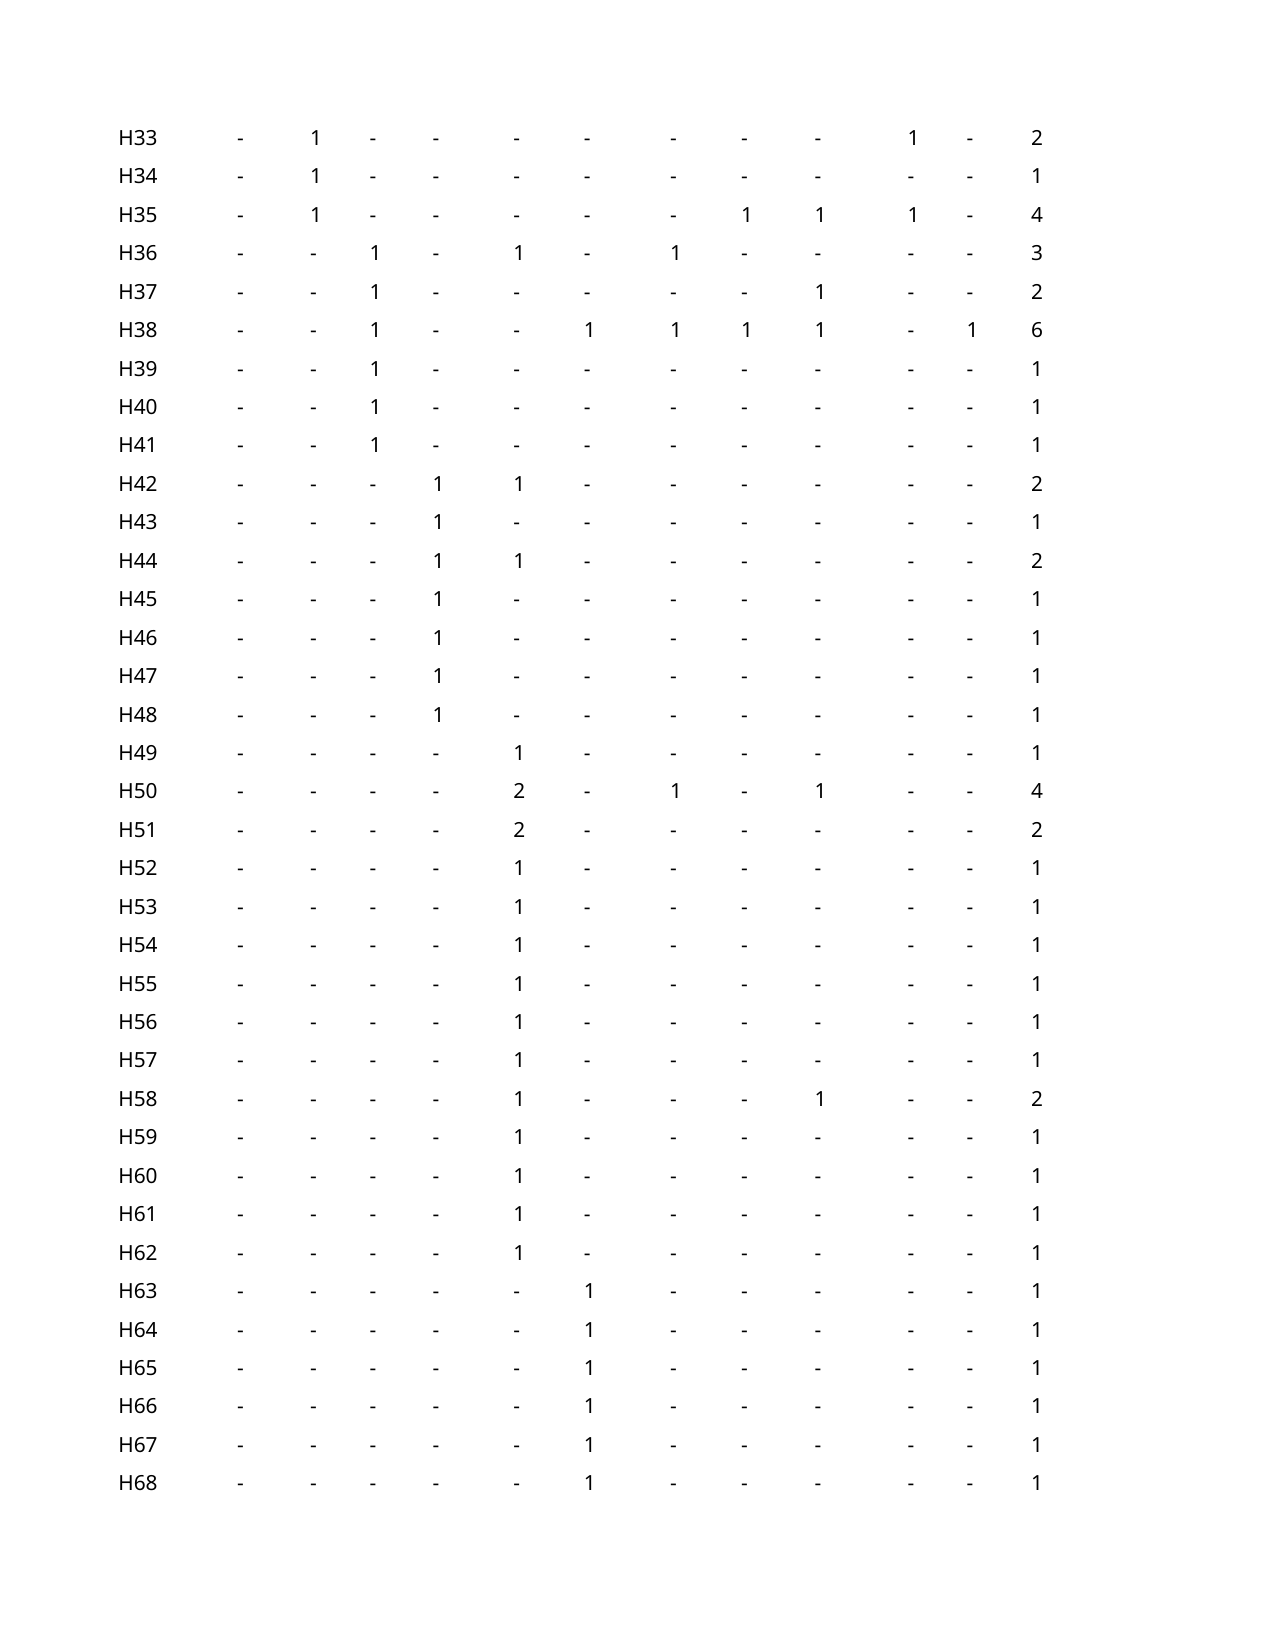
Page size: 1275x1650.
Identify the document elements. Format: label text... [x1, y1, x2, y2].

table_cell - [738, 1041, 811, 1079]
table_cell H61 [115, 1194, 234, 1233]
table_cell - [963, 772, 1028, 810]
table_cell - [234, 656, 307, 695]
table_cell - [510, 1387, 580, 1425]
table_cell 2 [1028, 1079, 1123, 1117]
table_cell - [510, 157, 580, 195]
table_cell - [580, 1156, 667, 1194]
table_cell - [904, 1310, 963, 1348]
table_cell - [234, 887, 307, 925]
table_cell - [307, 541, 366, 579]
table_cell - [738, 272, 811, 310]
table_cell - [811, 1271, 904, 1310]
table_cell - [904, 1041, 963, 1079]
table_cell - [234, 1310, 307, 1348]
table_cell - [580, 1118, 667, 1156]
table_cell - [580, 503, 667, 541]
table_cell - [963, 1194, 1028, 1233]
table_cell 1 [1028, 1387, 1123, 1425]
table_cell - [580, 157, 667, 195]
table_cell 2 [1028, 272, 1123, 310]
table_cell 1 [1028, 695, 1123, 733]
table_cell - [963, 925, 1028, 964]
table_cell H65 [115, 1348, 234, 1387]
table_cell - [366, 1041, 429, 1079]
table_cell 1 [510, 1233, 580, 1271]
table_cell H42 [115, 464, 234, 502]
table_cell - [738, 656, 811, 695]
table_cell - [904, 1464, 963, 1502]
table_cell - [904, 964, 963, 1002]
table_cell 1 [510, 1041, 580, 1079]
table_cell - [429, 925, 510, 964]
table_cell H38 [115, 310, 234, 349]
table_cell - [963, 426, 1028, 464]
table_cell - [738, 157, 811, 195]
table_cell - [904, 272, 963, 310]
table_cell - [429, 964, 510, 1002]
table_cell - [667, 1348, 738, 1387]
table_cell - [234, 925, 307, 964]
table_cell - [429, 1271, 510, 1310]
table_cell - [811, 349, 904, 387]
table_cell - [904, 541, 963, 579]
table_cell - [366, 810, 429, 848]
table_cell - [738, 426, 811, 464]
table_cell H46 [115, 618, 234, 656]
table_cell - [366, 1156, 429, 1194]
table_cell - [811, 118, 904, 157]
table_cell - [429, 1118, 510, 1156]
table_cell - [667, 1041, 738, 1079]
table_cell - [667, 157, 738, 195]
table_cell 1 [510, 1156, 580, 1194]
table_cell - [738, 464, 811, 502]
table_cell 1 [811, 195, 904, 233]
table_cell - [904, 810, 963, 848]
table_cell 1 [811, 1079, 904, 1117]
table_cell - [366, 1271, 429, 1310]
table_cell - [366, 772, 429, 810]
table_cell - [738, 772, 811, 810]
table_cell - [811, 887, 904, 925]
table_cell - [963, 387, 1028, 426]
table_cell - [366, 925, 429, 964]
table_cell - [963, 1425, 1028, 1463]
table_cell - [963, 1002, 1028, 1041]
table_cell - [904, 1079, 963, 1117]
table_cell H52 [115, 849, 234, 887]
table_cell - [904, 1156, 963, 1194]
table_cell - [307, 1118, 366, 1156]
table_cell H66 [115, 1387, 234, 1425]
table_cell - [366, 1194, 429, 1233]
table_cell H51 [115, 810, 234, 848]
table_cell - [366, 541, 429, 579]
table_cell - [811, 695, 904, 733]
table_cell 1 [366, 387, 429, 426]
table_cell 1 [366, 234, 429, 272]
table_cell - [811, 1464, 904, 1502]
table_cell - [429, 349, 510, 387]
table_cell 1 [1028, 1002, 1123, 1041]
table_cell - [904, 656, 963, 695]
table_cell - [963, 1079, 1028, 1117]
table_cell H43 [115, 503, 234, 541]
table_cell - [580, 387, 667, 426]
table_cell - [510, 656, 580, 695]
table_cell - [307, 1156, 366, 1194]
table_cell - [963, 849, 1028, 887]
table_cell 4 [1028, 195, 1123, 233]
table_cell - [429, 387, 510, 426]
table_cell - [429, 157, 510, 195]
table_cell - [667, 541, 738, 579]
table_cell H63 [115, 1271, 234, 1310]
table_cell - [234, 1118, 307, 1156]
table_cell 1 [1028, 579, 1123, 618]
table_cell - [429, 118, 510, 157]
table_cell - [811, 925, 904, 964]
table_cell - [510, 387, 580, 426]
table_cell 2 [1028, 118, 1123, 157]
table_cell - [738, 1156, 811, 1194]
table_cell - [811, 1194, 904, 1233]
table_cell - [234, 579, 307, 618]
table_cell - [580, 733, 667, 772]
table_cell - [366, 964, 429, 1002]
table_cell - [307, 1079, 366, 1117]
table_cell - [904, 310, 963, 349]
table_cell - [963, 656, 1028, 695]
table_cell 1 [1028, 1041, 1123, 1079]
table_cell - [904, 1233, 963, 1271]
table_cell 1 [580, 1310, 667, 1348]
table_cell - [234, 1271, 307, 1310]
table_cell - [580, 1002, 667, 1041]
table_cell - [510, 310, 580, 349]
table_cell - [234, 234, 307, 272]
table_cell - [307, 387, 366, 426]
table_cell - [234, 1041, 307, 1079]
table_cell - [811, 1041, 904, 1079]
table_cell - [667, 503, 738, 541]
table_cell - [234, 618, 307, 656]
table_cell - [580, 272, 667, 310]
table_cell - [307, 849, 366, 887]
table_cell - [234, 1348, 307, 1387]
table_cell H33 [115, 118, 234, 157]
table_cell - [307, 1233, 366, 1271]
table_cell - [963, 887, 1028, 925]
table_cell 1 [429, 656, 510, 695]
table_cell H54 [115, 925, 234, 964]
table_cell - [738, 733, 811, 772]
table_cell - [234, 118, 307, 157]
table_cell - [580, 1041, 667, 1079]
table_cell - [811, 656, 904, 695]
table_cell H34 [115, 157, 234, 195]
table_cell H36 [115, 234, 234, 272]
table_cell H35 [115, 195, 234, 233]
table_cell 1 [738, 195, 811, 233]
table_cell 1 [1028, 1348, 1123, 1387]
table_cell 1 [1028, 925, 1123, 964]
table_cell - [667, 349, 738, 387]
table_cell 1 [510, 464, 580, 502]
table_cell - [580, 925, 667, 964]
table_cell 1 [1028, 1271, 1123, 1310]
table_cell 1 [1028, 349, 1123, 387]
table_cell - [234, 772, 307, 810]
table_cell - [667, 118, 738, 157]
table_cell - [963, 1041, 1028, 1079]
table_cell - [738, 1079, 811, 1117]
table_cell - [738, 964, 811, 1002]
table_cell - [811, 733, 904, 772]
table_cell - [234, 272, 307, 310]
table_cell - [963, 695, 1028, 733]
table_cell - [366, 157, 429, 195]
table_cell - [234, 541, 307, 579]
table_cell - [510, 272, 580, 310]
table_cell - [667, 387, 738, 426]
table_cell - [234, 1194, 307, 1233]
table_cell - [366, 1002, 429, 1041]
table_cell 1 [580, 1464, 667, 1502]
table_cell - [234, 157, 307, 195]
table_cell - [811, 1156, 904, 1194]
table_cell - [429, 1464, 510, 1502]
table_cell - [234, 695, 307, 733]
table_cell - [234, 1425, 307, 1463]
table_cell - [429, 426, 510, 464]
table_cell - [366, 1464, 429, 1502]
table_cell - [234, 1387, 307, 1425]
table_cell - [429, 272, 510, 310]
table_cell 1 [510, 887, 580, 925]
table_cell - [811, 503, 904, 541]
table_cell - [429, 195, 510, 233]
table_cell 2 [1028, 810, 1123, 848]
table_cell - [811, 1348, 904, 1387]
table_cell - [738, 849, 811, 887]
table_cell - [738, 1310, 811, 1348]
table_cell 1 [429, 464, 510, 502]
table_cell - [738, 1387, 811, 1425]
table_cell - [366, 579, 429, 618]
table_cell 1 [510, 1079, 580, 1117]
table_cell - [234, 849, 307, 887]
table_cell - [234, 426, 307, 464]
table_cell - [510, 579, 580, 618]
table_cell - [234, 387, 307, 426]
table_cell - [234, 310, 307, 349]
table_cell - [811, 426, 904, 464]
table_cell 1 [904, 118, 963, 157]
table_cell - [963, 1156, 1028, 1194]
table_cell 1 [1028, 964, 1123, 1002]
table_cell - [307, 656, 366, 695]
table_cell - [234, 464, 307, 502]
table_cell - [811, 1387, 904, 1425]
table_cell - [963, 1310, 1028, 1348]
table_cell - [580, 887, 667, 925]
table_cell - [667, 1156, 738, 1194]
table_cell - [510, 1348, 580, 1387]
table_cell - [580, 579, 667, 618]
table_cell - [738, 1194, 811, 1233]
table_cell - [307, 503, 366, 541]
table_cell - [510, 118, 580, 157]
table_cell 2 [510, 810, 580, 848]
table_cell - [667, 195, 738, 233]
table_cell - [366, 1079, 429, 1117]
table_cell - [963, 810, 1028, 848]
table_cell - [429, 1156, 510, 1194]
table_cell - [580, 849, 667, 887]
table_cell - [429, 1233, 510, 1271]
table_cell - [307, 810, 366, 848]
table_cell - [738, 925, 811, 964]
table_cell - [580, 1194, 667, 1233]
table_cell - [904, 426, 963, 464]
table_cell 1 [429, 579, 510, 618]
table_cell - [963, 349, 1028, 387]
table_cell - [307, 464, 366, 502]
table_cell 1 [811, 310, 904, 349]
table_cell H67 [115, 1425, 234, 1463]
table_cell - [667, 464, 738, 502]
table_cell - [580, 1079, 667, 1117]
table_cell - [667, 1387, 738, 1425]
table_cell - [429, 1079, 510, 1117]
table_cell 1 [510, 1002, 580, 1041]
table_cell - [429, 1348, 510, 1387]
table_cell - [904, 579, 963, 618]
table_cell - [667, 1079, 738, 1117]
table_cell - [510, 1271, 580, 1310]
table_cell 1 [1028, 503, 1123, 541]
table_cell - [738, 1271, 811, 1310]
table_cell - [234, 964, 307, 1002]
table_cell - [904, 1387, 963, 1425]
table_cell - [580, 695, 667, 733]
table_cell - [667, 656, 738, 695]
table_cell H53 [115, 887, 234, 925]
table_cell - [307, 579, 366, 618]
table_cell - [234, 1156, 307, 1194]
table_cell H39 [115, 349, 234, 387]
table_cell 4 [1028, 772, 1123, 810]
table_cell - [904, 503, 963, 541]
table_cell - [307, 1194, 366, 1233]
table_cell - [811, 234, 904, 272]
table_cell - [307, 1387, 366, 1425]
table_cell 1 [1028, 1464, 1123, 1502]
table_cell 1 [510, 1194, 580, 1233]
table_cell 1 [366, 426, 429, 464]
table_cell 1 [580, 310, 667, 349]
table_cell - [234, 195, 307, 233]
table_cell - [307, 695, 366, 733]
table_cell - [738, 503, 811, 541]
table_cell H57 [115, 1041, 234, 1079]
table_cell - [738, 618, 811, 656]
table_cell 1 [510, 1118, 580, 1156]
table_cell - [580, 656, 667, 695]
table_cell - [366, 464, 429, 502]
table_cell - [963, 195, 1028, 233]
table_cell 1 [429, 618, 510, 656]
table_cell - [904, 1118, 963, 1156]
table_cell - [366, 1387, 429, 1425]
table_cell - [811, 964, 904, 1002]
table_cell - [811, 464, 904, 502]
table_cell - [667, 579, 738, 618]
table_cell - [963, 1464, 1028, 1502]
table_cell - [667, 1002, 738, 1041]
table_cell 1 [510, 541, 580, 579]
table_cell - [366, 887, 429, 925]
table_cell 1 [1028, 887, 1123, 925]
table_cell - [738, 1348, 811, 1387]
table_cell - [963, 464, 1028, 502]
table_cell H64 [115, 1310, 234, 1348]
table_cell - [904, 618, 963, 656]
table_cell - [307, 772, 366, 810]
table_cell H37 [115, 272, 234, 310]
table_cell - [307, 272, 366, 310]
table_cell - [429, 810, 510, 848]
table_cell - [963, 618, 1028, 656]
table_cell - [667, 272, 738, 310]
table_cell - [366, 849, 429, 887]
table_cell - [234, 503, 307, 541]
table_cell 1 [1028, 1118, 1123, 1156]
table_cell - [307, 1002, 366, 1041]
table_cell - [667, 733, 738, 772]
table_cell - [429, 1194, 510, 1233]
table_cell - [963, 272, 1028, 310]
table_cell - [963, 964, 1028, 1002]
table_cell 1 [1028, 1425, 1123, 1463]
table_cell - [366, 695, 429, 733]
table_cell - [510, 1464, 580, 1502]
table_cell - [738, 1233, 811, 1271]
table_cell - [963, 157, 1028, 195]
table_cell - [963, 503, 1028, 541]
table_cell - [307, 618, 366, 656]
table_cell - [904, 849, 963, 887]
table_cell H60 [115, 1156, 234, 1194]
table_cell - [667, 1464, 738, 1502]
table_cell H56 [115, 1002, 234, 1041]
table_cell 1 [366, 272, 429, 310]
table_cell - [429, 887, 510, 925]
table_cell - [429, 234, 510, 272]
table_cell - [667, 1233, 738, 1271]
table_cell 1 [510, 925, 580, 964]
table_cell - [510, 1425, 580, 1463]
table_cell 2 [1028, 541, 1123, 579]
table_cell - [307, 426, 366, 464]
table_cell - [580, 195, 667, 233]
table_cell - [667, 1425, 738, 1463]
table_cell - [429, 310, 510, 349]
table_cell - [667, 426, 738, 464]
table_cell 1 [429, 541, 510, 579]
table_cell H59 [115, 1118, 234, 1156]
table_cell H40 [115, 387, 234, 426]
table_cell - [510, 618, 580, 656]
table_cell - [307, 1425, 366, 1463]
table_cell - [738, 1425, 811, 1463]
table_cell - [234, 1079, 307, 1117]
table_cell - [366, 1348, 429, 1387]
table_cell H49 [115, 733, 234, 772]
table_cell H48 [115, 695, 234, 733]
table_cell - [738, 234, 811, 272]
table_cell 1 [1028, 157, 1123, 195]
table_cell - [366, 118, 429, 157]
table_cell - [738, 810, 811, 848]
table_cell 1 [1028, 1233, 1123, 1271]
table_cell - [904, 772, 963, 810]
table_cell - [510, 426, 580, 464]
table_cell - [307, 733, 366, 772]
table_cell - [580, 349, 667, 387]
table_cell 1 [1028, 618, 1123, 656]
table_cell - [429, 772, 510, 810]
table_cell - [963, 579, 1028, 618]
table_cell - [811, 1425, 904, 1463]
table_cell - [904, 1348, 963, 1387]
table_cell 1 [580, 1425, 667, 1463]
table_cell - [580, 772, 667, 810]
table_cell - [904, 1425, 963, 1463]
table_cell 1 [811, 272, 904, 310]
table_cell 1 [429, 695, 510, 733]
table_cell - [510, 349, 580, 387]
table_cell - [429, 1387, 510, 1425]
table_cell - [429, 733, 510, 772]
table_cell - [234, 349, 307, 387]
table_cell - [963, 733, 1028, 772]
table_cell - [510, 503, 580, 541]
table_cell - [307, 349, 366, 387]
table_cell - [234, 810, 307, 848]
table_cell - [667, 695, 738, 733]
table_cell - [667, 887, 738, 925]
table_cell - [366, 1233, 429, 1271]
table_cell - [811, 1002, 904, 1041]
table_cell - [738, 387, 811, 426]
table_cell - [904, 349, 963, 387]
table_cell - [366, 1310, 429, 1348]
table_cell 1 [667, 772, 738, 810]
table_cell - [580, 234, 667, 272]
table_cell - [307, 1271, 366, 1310]
table_cell 1 [963, 310, 1028, 349]
table_cell - [307, 1464, 366, 1502]
table_cell 1 [1028, 1194, 1123, 1233]
table_cell - [963, 1271, 1028, 1310]
table_cell - [811, 387, 904, 426]
table_cell - [667, 1310, 738, 1348]
table_cell 1 [307, 195, 366, 233]
table_cell - [811, 618, 904, 656]
table_cell - [580, 618, 667, 656]
table_cell - [307, 925, 366, 964]
table_cell 1 [1028, 656, 1123, 695]
table_cell - [738, 349, 811, 387]
table_cell - [963, 234, 1028, 272]
table_cell - [307, 1041, 366, 1079]
table_cell 1 [1028, 733, 1123, 772]
table_cell - [667, 1194, 738, 1233]
table_cell - [963, 118, 1028, 157]
table_cell - [580, 541, 667, 579]
table_cell - [510, 195, 580, 233]
table_cell 1 [510, 234, 580, 272]
table_cell 1 [1028, 849, 1123, 887]
table_cell 1 [366, 310, 429, 349]
table_cell - [307, 964, 366, 1002]
table_cell - [667, 1118, 738, 1156]
table_cell - [738, 118, 811, 157]
table_cell - [738, 1118, 811, 1156]
table_cell - [904, 387, 963, 426]
table_cell 1 [510, 964, 580, 1002]
table_cell - [667, 1271, 738, 1310]
table_cell 2 [510, 772, 580, 810]
table_cell - [811, 1118, 904, 1156]
table_cell - [366, 618, 429, 656]
table_cell - [580, 118, 667, 157]
table_cell - [366, 503, 429, 541]
table_cell - [429, 1425, 510, 1463]
table_cell H50 [115, 772, 234, 810]
table_cell - [580, 964, 667, 1002]
table_cell - [811, 810, 904, 848]
table_cell - [667, 849, 738, 887]
table_cell - [307, 1348, 366, 1387]
table_cell - [580, 1233, 667, 1271]
table_cell - [307, 234, 366, 272]
table_cell H55 [115, 964, 234, 1002]
table_cell - [307, 310, 366, 349]
table_cell - [234, 1464, 307, 1502]
table_cell - [667, 925, 738, 964]
table_cell - [580, 464, 667, 502]
table_cell 1 [1028, 387, 1123, 426]
table_cell - [738, 695, 811, 733]
table_cell - [904, 1194, 963, 1233]
table_cell - [738, 887, 811, 925]
table_cell H47 [115, 656, 234, 695]
table_cell - [963, 1348, 1028, 1387]
table_cell 1 [1028, 1310, 1123, 1348]
table_cell - [667, 618, 738, 656]
table_cell - [904, 733, 963, 772]
table_cell - [738, 541, 811, 579]
table_cell - [510, 695, 580, 733]
table_cell - [429, 1310, 510, 1348]
table_cell 6 [1028, 310, 1123, 349]
table_cell - [738, 579, 811, 618]
table_cell 1 [307, 118, 366, 157]
table_cell 1 [580, 1271, 667, 1310]
table_cell - [904, 695, 963, 733]
table_cell - [904, 925, 963, 964]
table_cell - [904, 887, 963, 925]
table_cell - [738, 1002, 811, 1041]
table_cell - [963, 1233, 1028, 1271]
table_cell 1 [429, 503, 510, 541]
table_cell - [963, 1118, 1028, 1156]
table_cell - [366, 195, 429, 233]
table_cell - [234, 1233, 307, 1271]
table_cell 1 [667, 310, 738, 349]
table_cell 1 [738, 310, 811, 349]
table_cell - [234, 733, 307, 772]
table_cell 1 [667, 234, 738, 272]
table_cell - [429, 1002, 510, 1041]
table_cell - [963, 541, 1028, 579]
table_cell 1 [366, 349, 429, 387]
table_cell H45 [115, 579, 234, 618]
table_cell - [904, 1271, 963, 1310]
table_cell H41 [115, 426, 234, 464]
table_cell - [510, 1310, 580, 1348]
table_cell H44 [115, 541, 234, 579]
table_cell - [904, 464, 963, 502]
table_cell - [811, 849, 904, 887]
table_cell 2 [1028, 464, 1123, 502]
table_cell - [307, 1310, 366, 1348]
table_cell 1 [510, 849, 580, 887]
table_cell - [738, 1464, 811, 1502]
table_cell - [811, 541, 904, 579]
table_cell - [904, 234, 963, 272]
table_cell - [811, 579, 904, 618]
table_cell - [429, 849, 510, 887]
table_cell - [811, 157, 904, 195]
table_cell - [963, 1387, 1028, 1425]
table_cell 1 [1028, 426, 1123, 464]
table_cell - [667, 810, 738, 848]
table_cell - [580, 810, 667, 848]
table_cell - [307, 887, 366, 925]
table_cell - [366, 1425, 429, 1463]
table_cell 1 [510, 733, 580, 772]
table_cell 1 [580, 1348, 667, 1387]
table_cell - [366, 656, 429, 695]
table_cell - [366, 733, 429, 772]
table_cell 1 [307, 157, 366, 195]
table_cell - [811, 1233, 904, 1271]
table_cell H58 [115, 1079, 234, 1117]
table_cell - [667, 964, 738, 1002]
table_cell H62 [115, 1233, 234, 1271]
table_cell 3 [1028, 234, 1123, 272]
table_cell 1 [811, 772, 904, 810]
table_cell - [580, 426, 667, 464]
table_cell 1 [1028, 1156, 1123, 1194]
table_cell - [366, 1118, 429, 1156]
table_cell 1 [904, 195, 963, 233]
table_cell - [811, 1310, 904, 1348]
table_cell - [904, 157, 963, 195]
table_cell H68 [115, 1464, 234, 1502]
table_cell - [904, 1002, 963, 1041]
table_cell - [234, 1002, 307, 1041]
table_cell - [429, 1041, 510, 1079]
table_cell 1 [580, 1387, 667, 1425]
